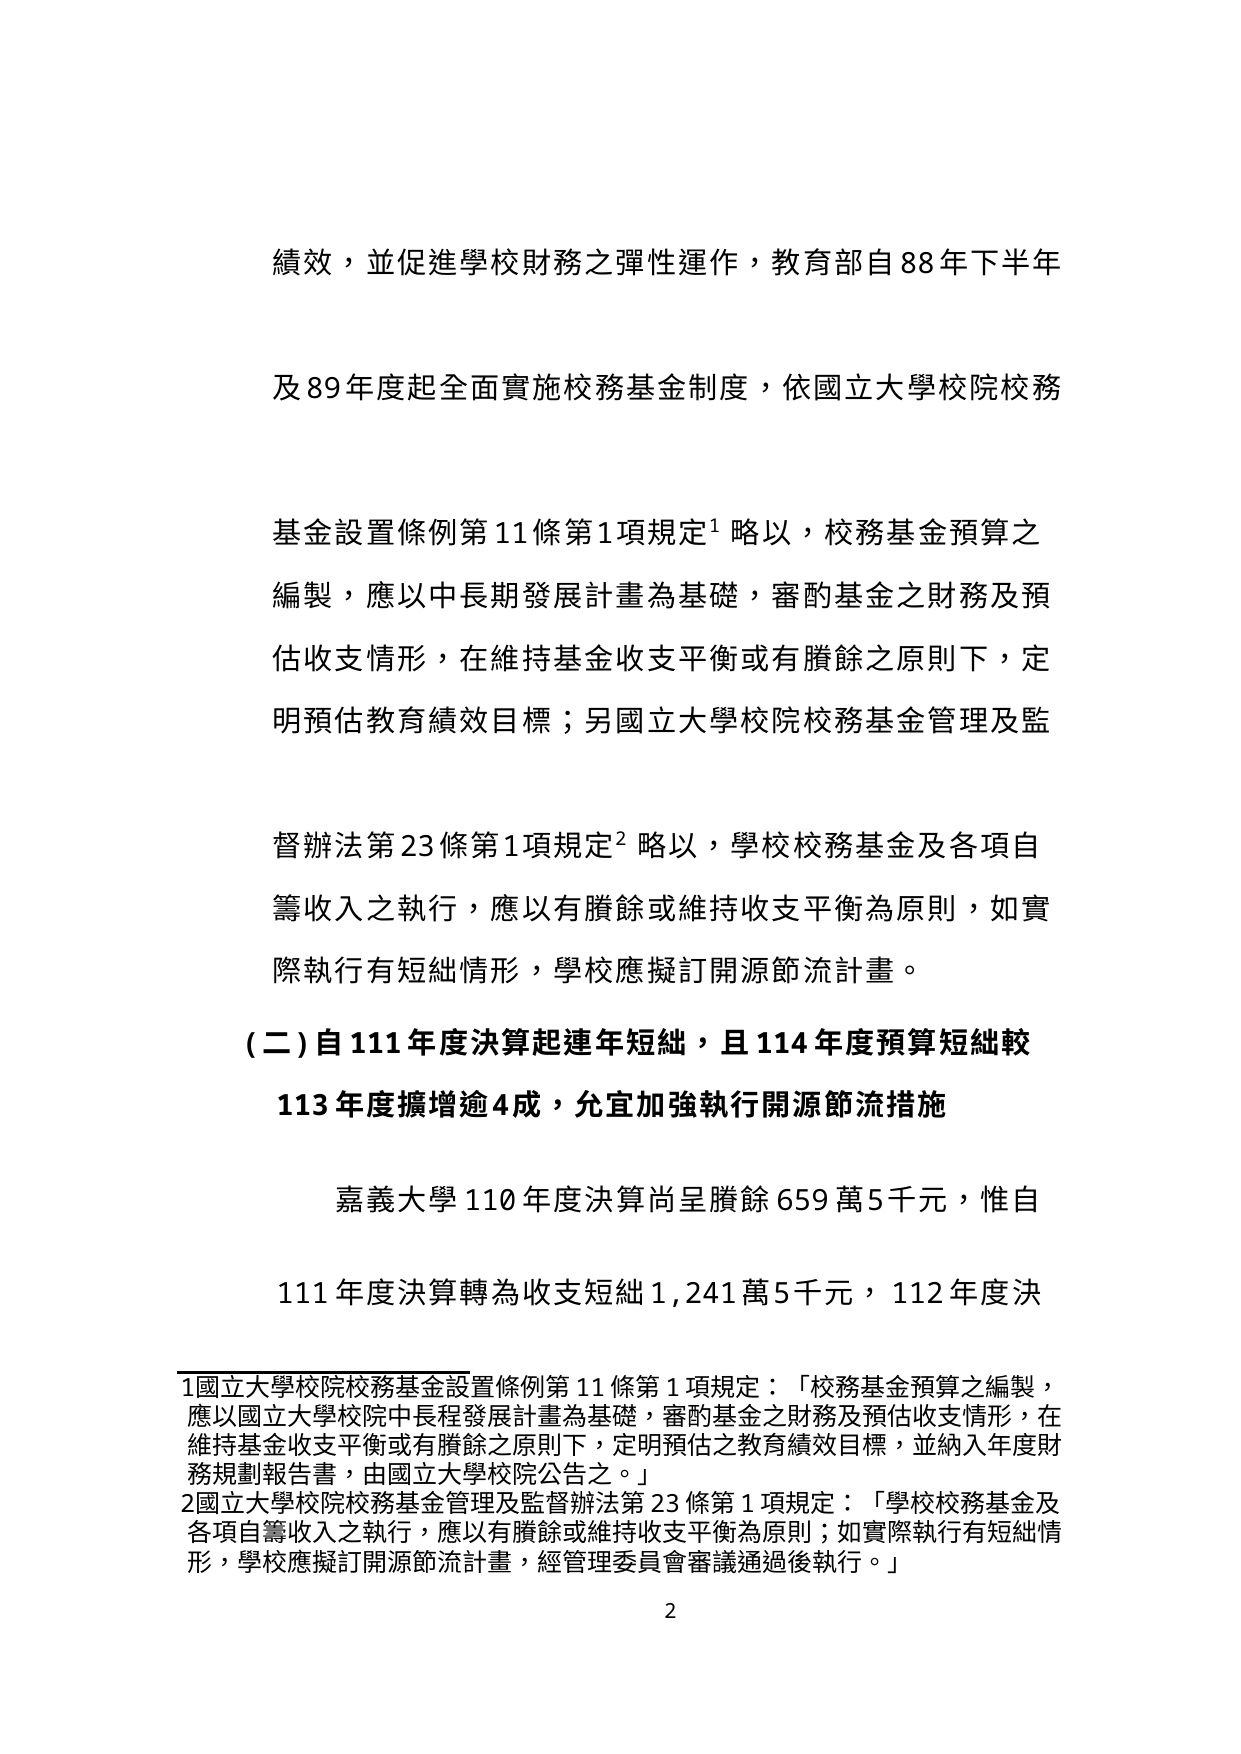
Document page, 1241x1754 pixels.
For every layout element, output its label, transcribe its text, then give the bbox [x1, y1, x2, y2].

text (二)自111年度決算起連年短絀，且114年度預算短絀較113年度擴增逾4成，允宜加強執行開源節流措施 [236, 990, 1063, 1115]
text 國立大學校院校務基金設置條例第11條第1項規定：「校務基金預算之編製，應以國立大學校院中長程發展計畫為基礎，審酌基金之財務及預估收支情形，在維持基金收支平衡或有賸餘之原則下，定明預估之教育績效目標，並納入年度財務規劃報告書，由國立大學校院公告之。」 [180, 1373, 1063, 1489]
text 國立大學校院校務基金管理及監督辦法第23條第1項規定：「學校校務基金及各項自籌收入之執行，應以有賸餘或維持收支平衡為原則；如實際執行有短絀情形，學校應擬訂開源節流計畫，經管理委員會審議通過後執行。」 [180, 1489, 1063, 1577]
text 績效，並促進學校財務之彈性運作，教育部自88年下半年及89年度起全面實施校務基金制度，依國立大學校院校務基金設置條例第11條第1項規定略以，校務基金預算之編製，應以中長期發展計畫為基礎，審酌基金之財務及預估收支情形，在維持基金收支平衡或有賸餘之原則下，定明預估教育績效目標；另國立大學校院校務基金管理及監督辦法第23條第1項規定略以，學校校務基金及各項自籌收入之執行，應以有賸餘或維持收支平衡為原則，如實際執行有短絀情形，學校應擬訂開源節流計畫。 [266, 177, 1063, 990]
text 嘉義大學110年度決算尚呈賸餘659萬5千元，惟自111年度決算轉為收支短絀1,241萬5千元，112年度決 [266, 1115, 1063, 1302]
